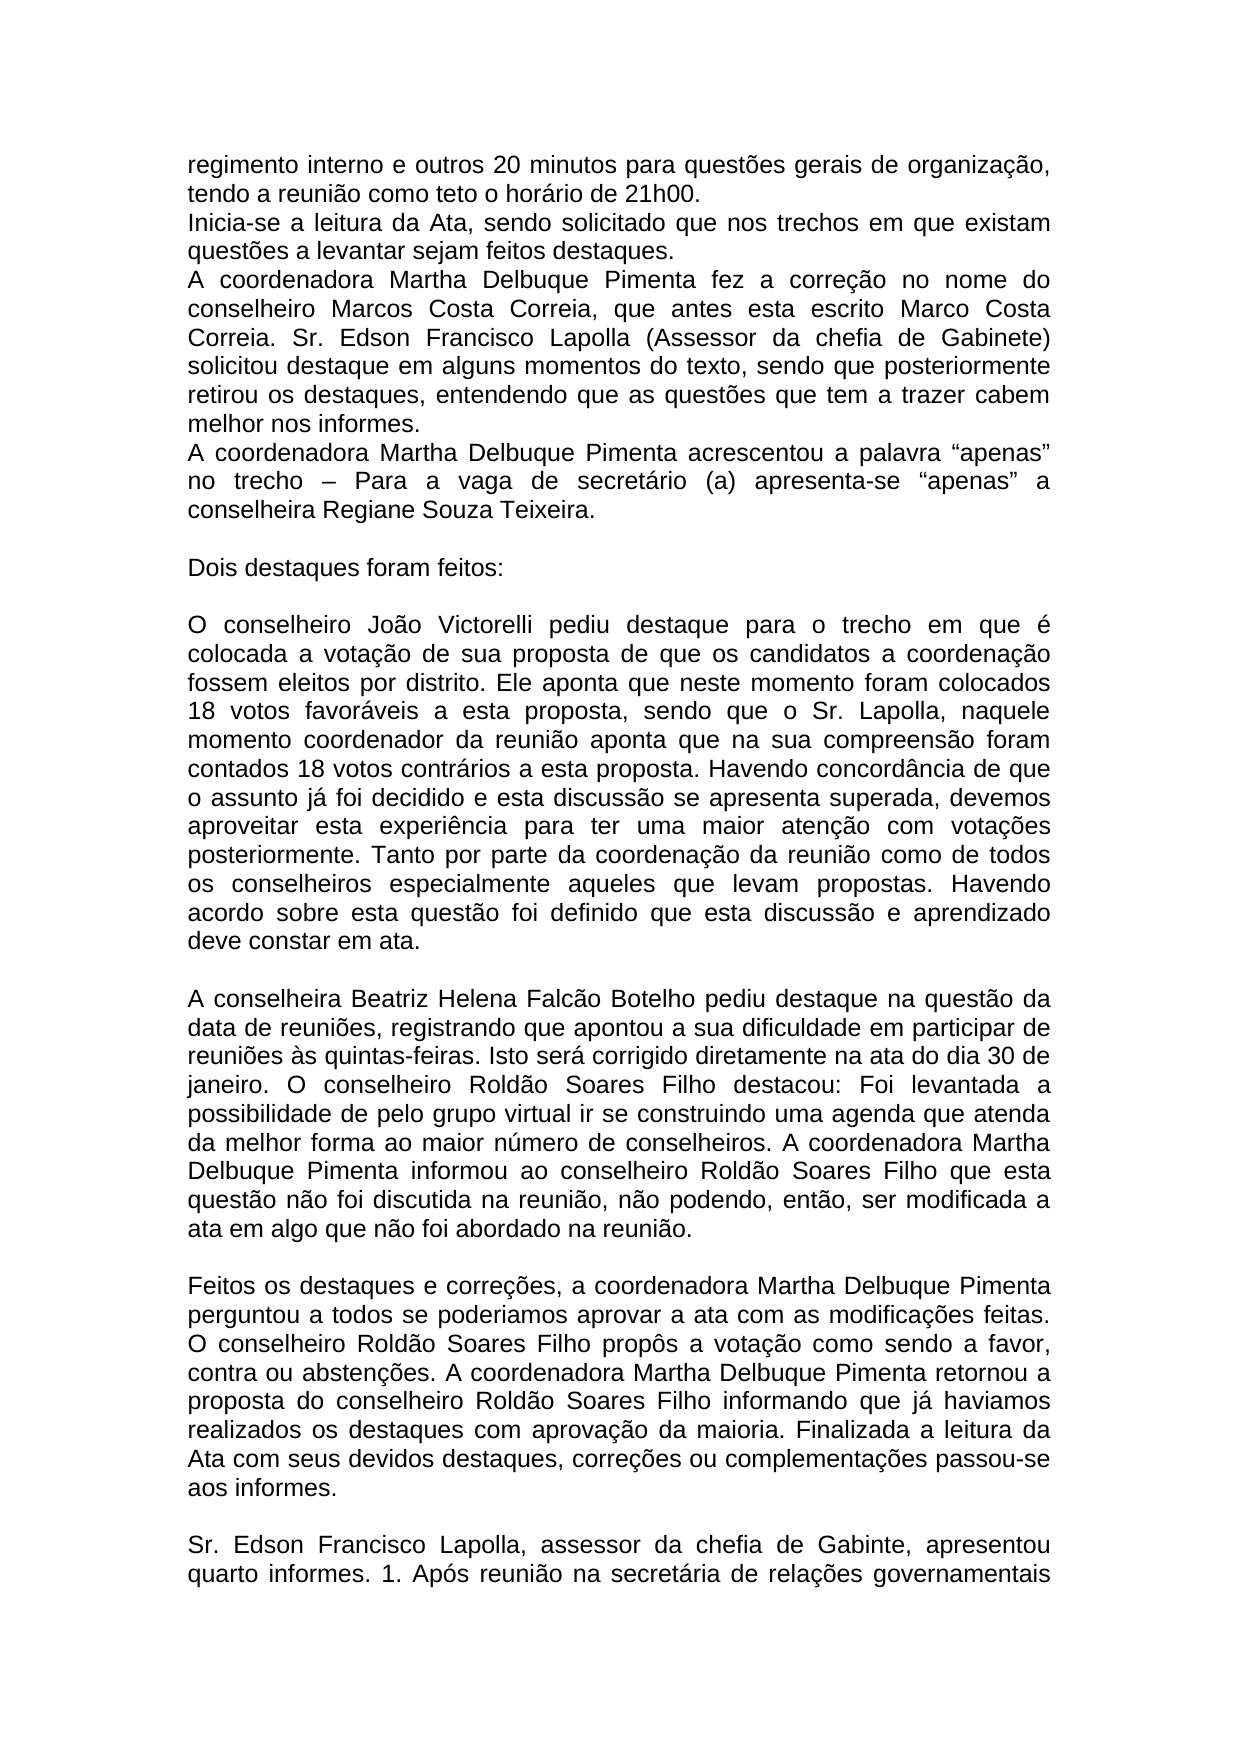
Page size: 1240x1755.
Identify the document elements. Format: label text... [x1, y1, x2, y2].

text Dois destaques foram feitos: [187, 552, 1052, 581]
text Inicia-se a leitura da Ata, sendo solicitado que nos trechos em que existam questões a levantar sejam feitos destaques. [187, 207, 1052, 265]
text A coordenadora Martha Delbuque Pimenta fez a correção no nome do conselheiro Marcos Costa Correia, que antes esta escrito Marco Costa Correia. Sr. Edson Francisco Lapolla (Assessor da chefia de Gabinete) solicitou destaque em alguns momentos do texto, sendo que posteriormente retirou os destaques, entendendo que as questões que tem a trazer cabem melhor nos informes. [187, 265, 1052, 437]
text regimento interno e outros 20 minutos para questões gerais de organização, tendo a reunião como teto o horário de 21h00. [187, 150, 1052, 207]
text Sr. Edson Francisco Lapolla, assessor da chefia de Gabinte, apresentou quarto informes. 1. Após reunião na secretária de relações governamentais [187, 1530, 1052, 1587]
text A coordenadora Martha Delbuque Pimenta acrescentou a palavra “apenas” no trecho – Para a vaga de secretário (a) apresenta-se “apenas” a conselheira Regiane Souza Teixeira. [187, 437, 1052, 524]
text Feitos os destaques e correções, a coordenadora Martha Delbuque Pimenta perguntou a todos se poderiamos aprovar a ata com as modificações feitas. O conselheiro Roldão Soares Filho propôs a votação como sendo a favor, contra ou abstenções. A coordenadora Martha Delbuque Pimenta retornou a proposta do conselheiro Roldão Soares Filho informando que já haviamos realizados os destaques com aprovação da maioria. Finalizada a leitura da Ata com seus devidos destaques, correções ou complementações passou-se aos informes. [187, 1271, 1052, 1501]
text O conselheiro João Victorelli pediu destaque para o trecho em que é colocada a votação de sua proposta de que os candidatos a coordenação fossem eleitos por distrito. Ele aponta que neste momento foram colocados 18 votos favoráveis a esta proposta, sendo que o Sr. Lapolla, naquele momento coordenador da reunião aponta que na sua compreensão foram contados 18 votos contrários a esta proposta. Havendo concordância de que o assunto já foi decidido e esta discussão se apresenta superada, devemos aproveitar esta experiência para ter uma maior atenção com votações posteriormente. Tanto por parte da coordenação da reunião como de todos os conselheiros especialmente aqueles que levam propostas. Havendo acordo sobre esta questão foi definido que esta discussão e aprendizado deve constar em ata. [187, 610, 1052, 955]
text A conselheira Beatriz Helena Falcão Botelho pediu destaque na questão da data de reuniões, registrando que apontou a sua dificuldade em participar de reuniões às quintas-feiras. Isto será corrigido diretamente na ata do dia 30 de janeiro. O conselheiro Roldão Soares Filho destacou: Foi levantada a possibilidade de pelo grupo virtual ir se construindo uma agenda que atenda da melhor forma ao maior número de conselheiros. A coordenadora Martha Delbuque Pimenta informou ao conselheiro Roldão Soares Filho que esta questão não foi discutida na reunião, não podendo, então, ser modificada a ata em algo que não foi abordado na reunião. [187, 984, 1052, 1242]
